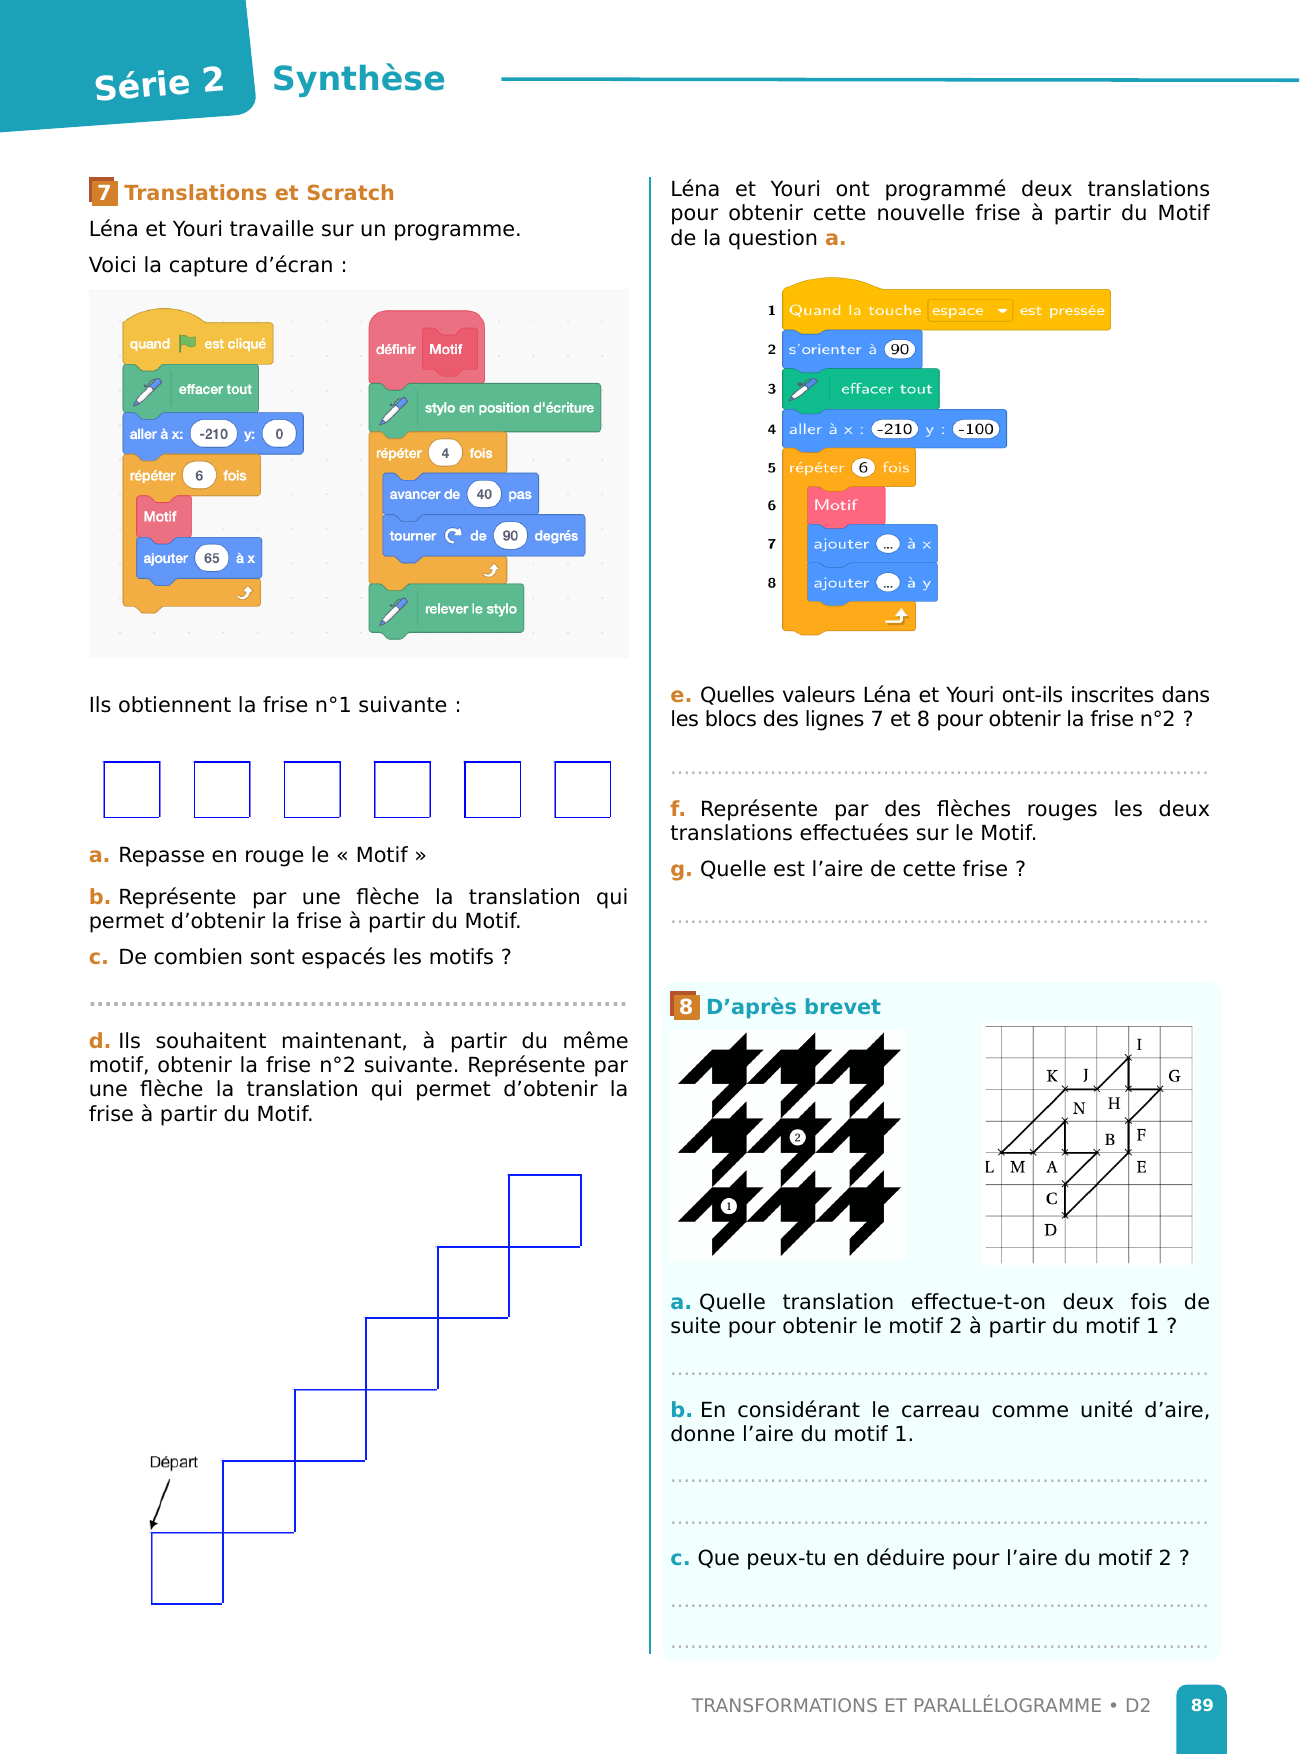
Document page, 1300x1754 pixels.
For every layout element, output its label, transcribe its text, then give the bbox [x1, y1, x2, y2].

list Quelle est l’aire de cette frise ? [670, 857, 1211, 881]
subtitle Translations et Scratch [114, 177, 629, 205]
list De combien sont espacés les motifs ? [88, 945, 629, 970]
list Quelles valeurs Léna et Youri ont-ils inscrites dans les blocs des lignes 7 et 8 pour obtenir la frise n°2 ? [670, 683, 1211, 732]
subtitle Repasse en rouge le « Motif » [88, 843, 629, 867]
picture [749, 267, 1130, 653]
picture [981, 1023, 1195, 1265]
picture [88, 289, 629, 658]
subtitle Léna et Youri travaille sur un programme. [88, 217, 629, 241]
list Représente par des flèches rouges les deux translations effectuées sur le Motif. [670, 797, 1211, 845]
list Ils souhaitent maintenant, à partir du même motif, obtenir la frise n°2 suivante. Représente par une flèche la translation qui permet d’obtenir la frise à partir du Motif. [88, 1029, 629, 1126]
list Représente par une flèche la translation qui permet d’obtenir la frise à partir du Motif. [88, 885, 629, 933]
subtitle Ils obtiennent la frise n°1 suivante : [88, 693, 629, 718]
text Léna et Youri ont programmé deux translations pour obtenir cette nouvelle frise à partir du Motif de la question a. [670, 177, 1211, 250]
picture [669, 1030, 906, 1261]
picture [127, 1131, 600, 1642]
subtitle Voici la capture d’écran : [88, 253, 629, 277]
picture [88, 729, 629, 843]
